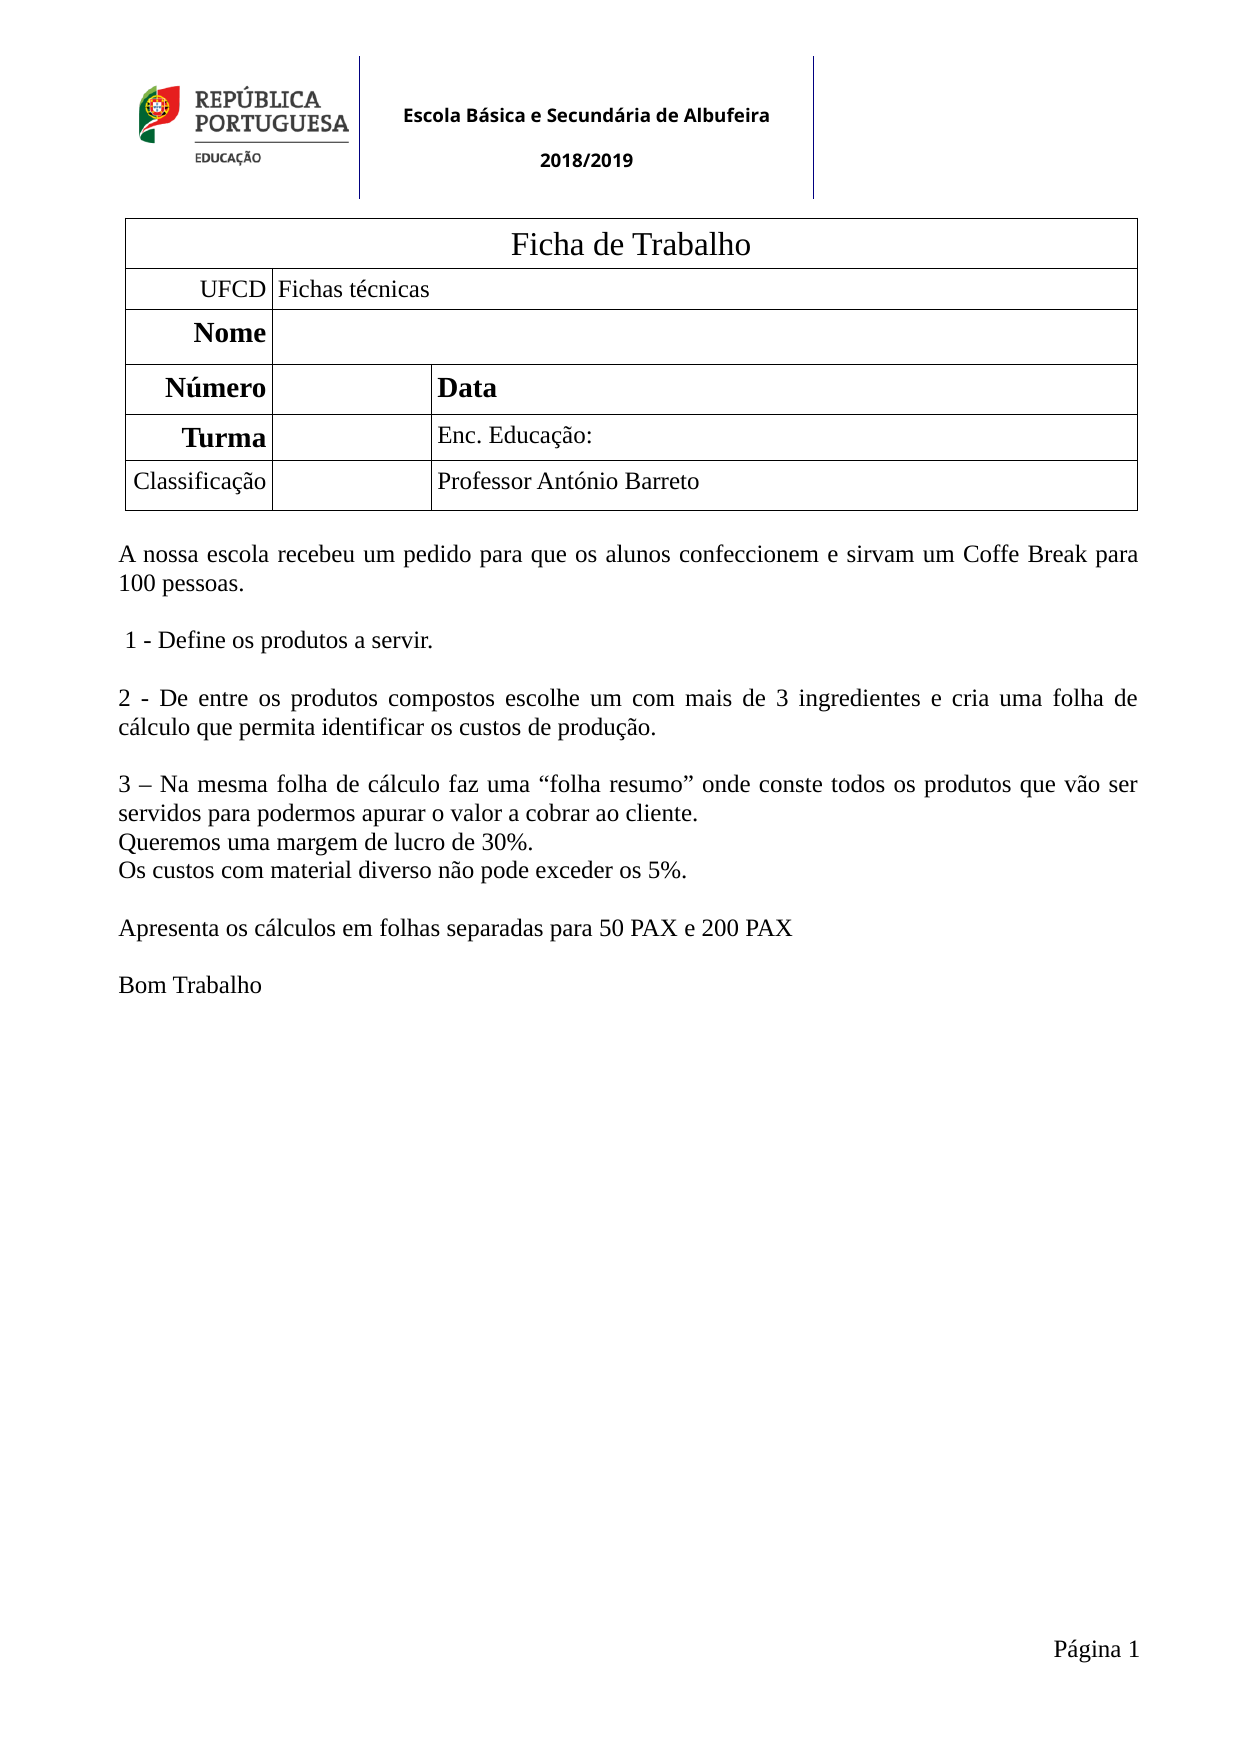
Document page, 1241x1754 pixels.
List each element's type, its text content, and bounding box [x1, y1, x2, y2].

table_cell Enc. Educação: [432, 415, 1137, 459]
table_cell [273, 310, 1137, 364]
table_cell Nome [126, 310, 272, 364]
table_cell Fichas técnicas [273, 269, 1137, 309]
table_cell [273, 461, 431, 510]
table_cell [273, 365, 431, 414]
text Queremos uma margem de lucro de 30%. [118, 827, 1140, 855]
text 2 - De entre os produtos compostos escolhe um com mais de 3 ingredientes e cria uma folha de cálculo que permita identificar os custos de produção. [118, 683, 1140, 740]
table_header [129, 56, 359, 198]
text Bom Trabalho [118, 970, 1140, 999]
table_cell UFCD [126, 269, 272, 309]
text 1 - Define os produtos a servir. [118, 625, 1140, 654]
text Apresenta os cálculos em folhas separadas para 50 PAX e 200 PAX [118, 913, 1140, 942]
table_cell Classificação [126, 461, 272, 510]
text A nossa escola recebeu um pedido para que os alunos confeccionem e sirvam um Coffe Break para 100 pessoas. [118, 539, 1140, 597]
table_header Escola Básica e Secundária de Albufeira 2018/2019 [360, 56, 813, 198]
text Os custos com material diverso não pode exceder os 5%. [118, 855, 1140, 884]
table_header Ficha de Trabalho [126, 219, 1137, 268]
table_cell [273, 415, 431, 459]
text 3 – Na mesma folha de cálculo faz uma “folha resumo” onde conste todos os produtos que vão ser servidos para podermos apurar o valor a cobrar ao cliente. [118, 769, 1140, 827]
table_cell Turma [126, 415, 272, 459]
table_cell Data [432, 365, 1137, 414]
table_header [814, 56, 1151, 198]
table_cell Professor António Barreto [432, 461, 1137, 510]
table_cell Número [126, 365, 272, 414]
